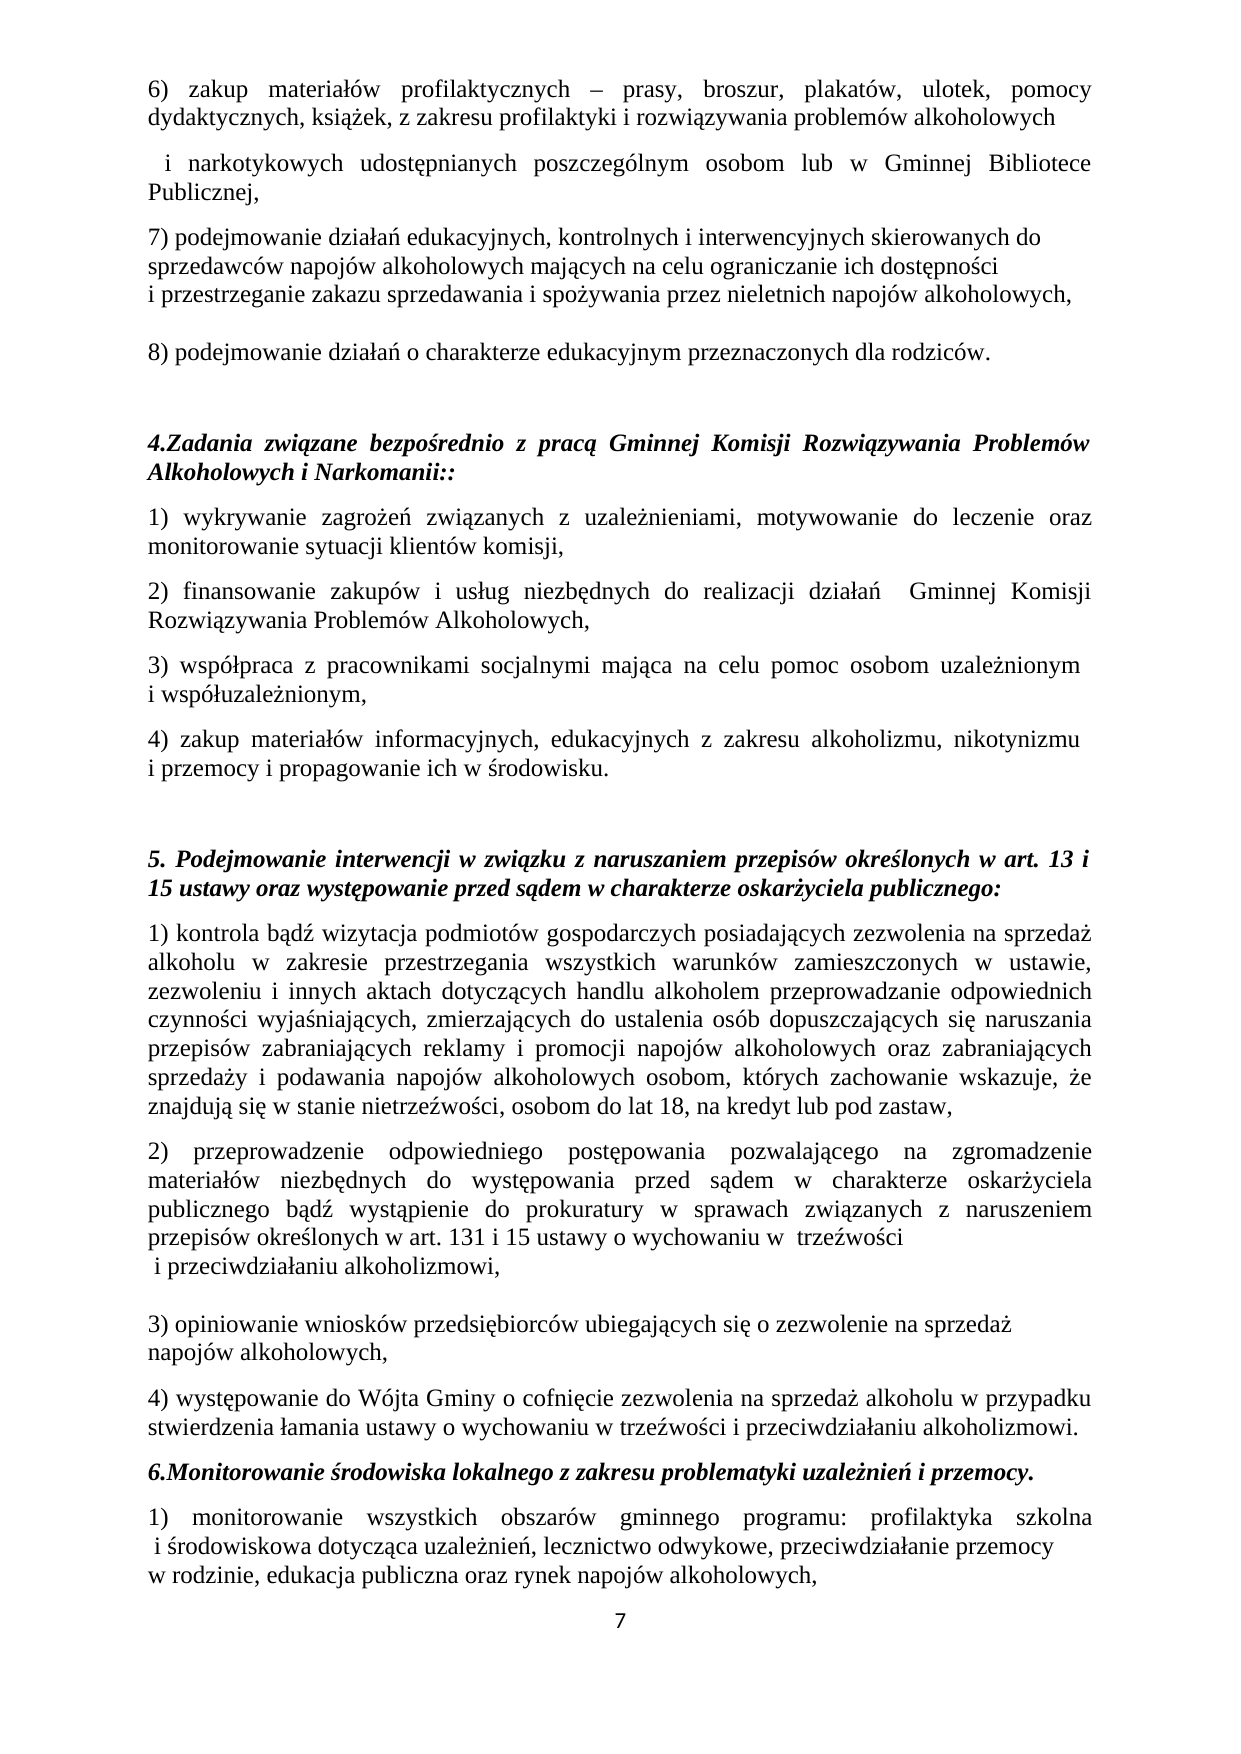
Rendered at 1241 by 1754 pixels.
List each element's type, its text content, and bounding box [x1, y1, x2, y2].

text 4) zakup materiałów informacyjnych, edukacyjnych z zakresu alkoholizmu, nikotynizmu i przemocy i propagowanie ich w środowisku. [148, 724, 1093, 782]
text 3) współpraca z pracownikami socjalnymi mająca na celu pomoc osobom uzależnionym i współuzależnionym, [148, 650, 1093, 708]
text 2) przeprowadzenie odpowiedniego postępowania pozwalającego na zgromadzenie materiałów niezbędnych do występowania przed sądem w charakterze oskarżyciela publicznego bądź wystąpienie do prokuratury w sprawach związanych z naruszeniem przepisów określonych w art. 131 i 15 ustawy o wychowaniu w trzeźwości [148, 1136, 1093, 1251]
text 5. Podejmowanie interwencji w związku z naruszaniem przepisów określonych w art. 13 i 15 ustawy oraz występowanie przed sądem w charakterze oskarżyciela publicznego: [148, 844, 1093, 902]
text 7) podejmowanie działań edukacyjnych, kontrolnych i interwencyjnych skierowanych do sprzedawców napojów alkoholowych mających na celu ograniczanie ich dostępności [148, 222, 1093, 279]
text 1) wykrywanie zagrożeń związanych z uzależnieniami, motywowanie do leczenie oraz monitorowanie sytuacji klientów komisji, [148, 502, 1093, 559]
text 3) opiniowanie wniosków przedsiębiorców ubiegających się o zezwolenie na sprzedaż napojów alkoholowych, [148, 1309, 1093, 1366]
text 4) występowanie do Wójta Gminy o cofnięcie zezwolenia na sprzedaż alkoholu w przypadku stwierdzenia łamania ustawy o wychowaniu w trzeźwości i przeciwdziałaniu alkoholizmowi. [148, 1383, 1093, 1440]
text 1) kontrola bądź wizytacja podmiotów gospodarczych posiadających zezwolenia na sprzedaż alkoholu w zakresie przestrzegania wszystkich warunków zamieszczonych w ustawie, zezwoleniu i innych aktach dotyczących handlu alkoholem przeprowadzanie odpowiednich czynności wyjaśniających, zmierzających do ustalenia osób dopuszczających się naruszania przepisów zabraniających reklamy i promocji napojów alkoholowych oraz zabraniających sprzedaży i podawania napojów alkoholowych osobom, których zachowanie wskazuje, że znajdują się w stanie nietrzeźwości, osobom do lat 18, na kredyt lub pod zastaw, [148, 918, 1093, 1119]
text w rodzinie, edukacja publiczna oraz rynek napojów alkoholowych, [148, 1560, 1093, 1589]
text 4.Zadania związane bezpośrednio z pracą Gminnej Komisji Rozwiązywania Problemów Alkoholowych i Narkomanii:: [148, 428, 1093, 485]
text 6.Monitorowanie środowiska lokalnego z zakresu problematyki uzależnień i przemocy. [148, 1457, 1093, 1486]
text 1) monitorowanie wszystkich obszarów gminnego programu: profilaktyka szkolna i środowiskowa dotycząca uzależnień, lecznictwo odwykowe, przeciwdziałanie przemocy [148, 1502, 1093, 1560]
text 8) podejmowanie działań o charakterze edukacyjnym przeznaczonych dla rodziców. [148, 337, 1093, 366]
text i przeciwdziałaniu alkoholizmowi, [148, 1251, 1093, 1280]
text 2) finansowanie zakupów i usług niezbędnych do realizacji działań Gminnej Komisji Rozwiązywania Problemów Alkoholowych, [148, 576, 1093, 634]
text i przestrzeganie zakazu sprzedawania i spożywania przez nieletnich napojów alkoholowych, [148, 279, 1093, 308]
text 6) zakup materiałów profilaktycznych – prasy, broszur, plakatów, ulotek, pomocy dydaktycznych, książek, z zakresu profilaktyki i rozwiązywania problemów alkoholowych [148, 74, 1093, 131]
text i narkotykowych udostępnianych poszczególnym osobom lub w Gminnej Bibliotece Publicznej, [148, 148, 1093, 205]
